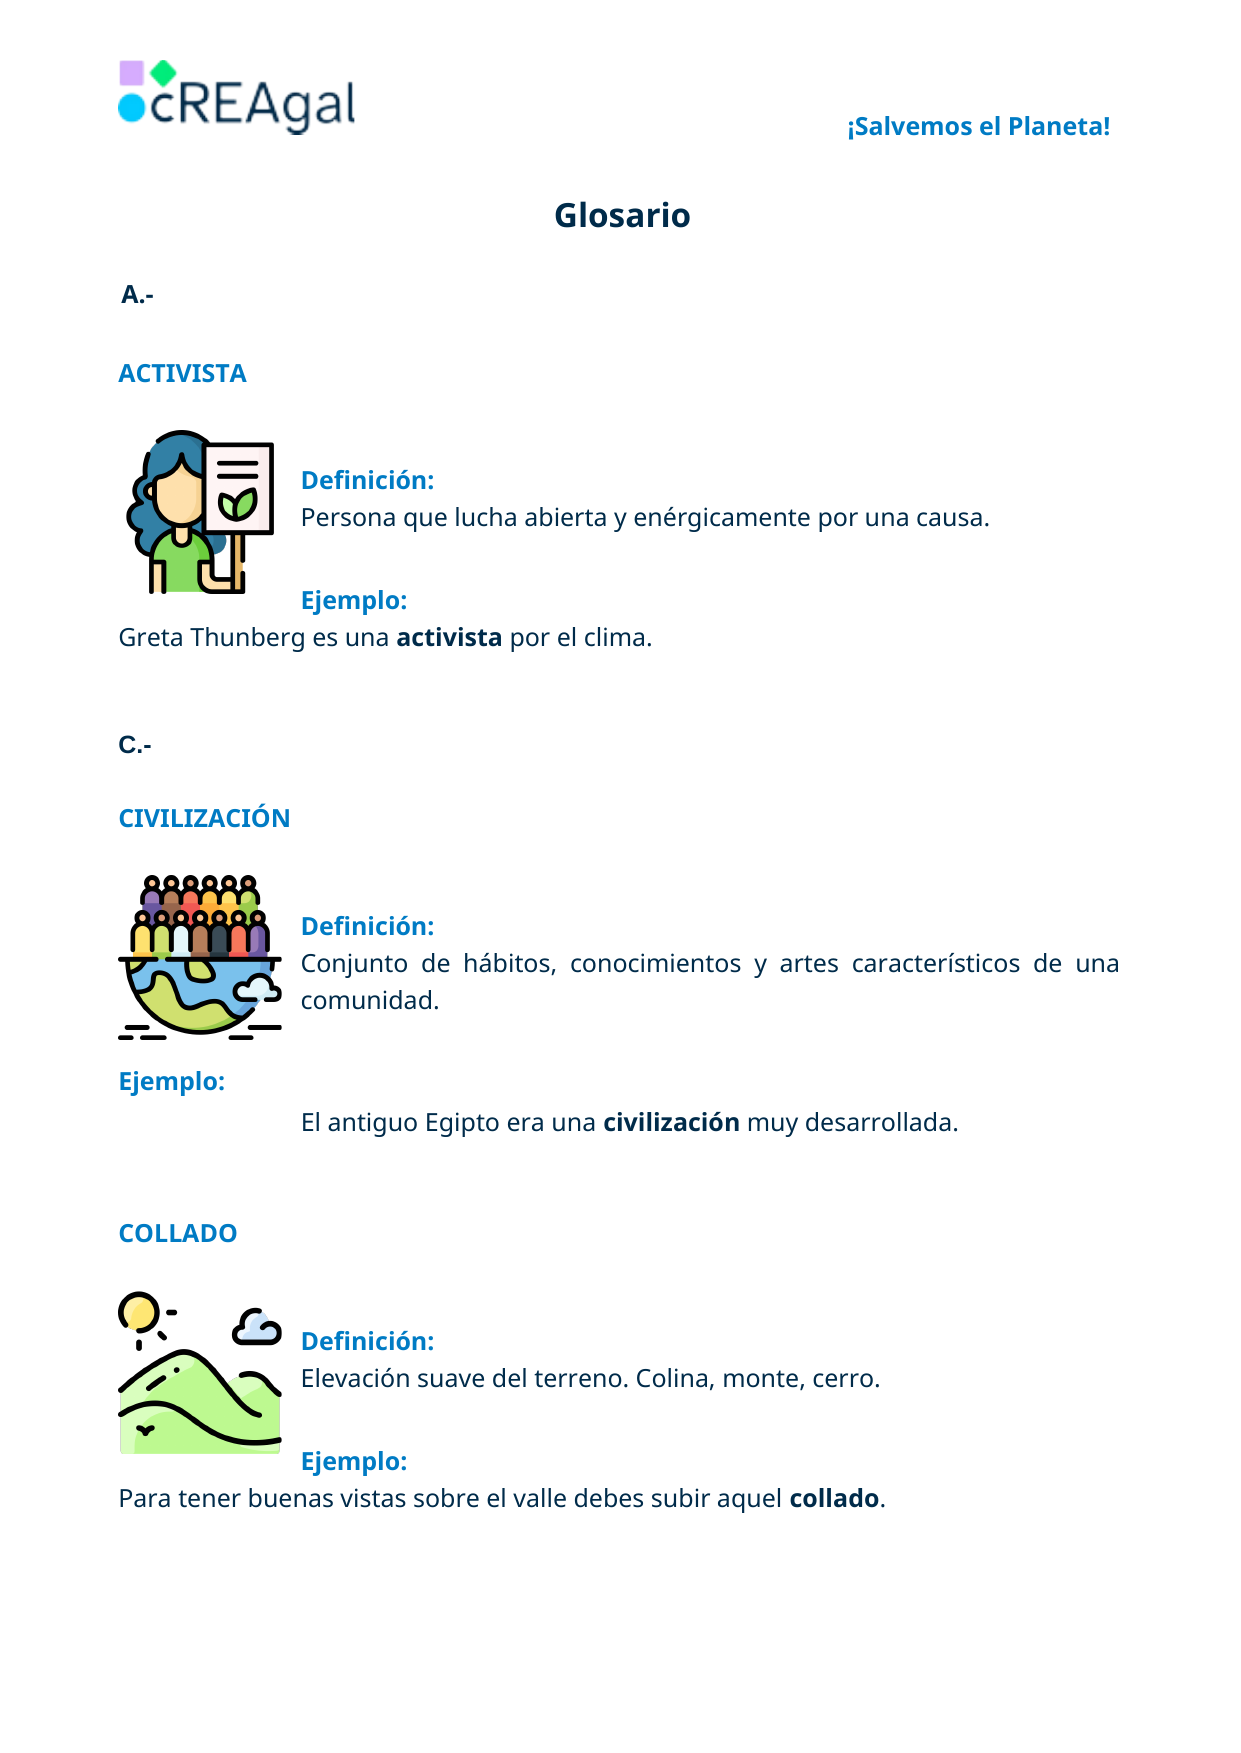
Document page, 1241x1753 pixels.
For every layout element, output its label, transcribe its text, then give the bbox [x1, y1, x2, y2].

text Definición: [282, 463, 1121, 497]
text Ejemplo: [118, 583, 1121, 617]
picture [118, 1290, 282, 1455]
text Elevación suave del terreno. Colina, monte, cerro. [282, 1361, 1122, 1395]
text Para tener buenas vistas sobre el valle debes subir aquel collado. [118, 1481, 1122, 1515]
text CIVILIZACIÓN [118, 801, 1121, 835]
text A.- [121, 277, 1121, 311]
text Greta Thunberg es una activista por el clima. [118, 620, 1122, 654]
text COLLADO [118, 1216, 1121, 1250]
text Ejemplo: [118, 1064, 1122, 1098]
picture [118, 60, 355, 135]
text Ejemplo: [118, 1444, 1121, 1478]
text Glosario [124, 192, 1121, 237]
text Persona que lucha abierta y enérgicamente por una causa. [282, 500, 1122, 534]
text ACTIVISTA [118, 355, 1121, 389]
picture [118, 430, 282, 594]
text El antiguo Egipto era una civilización muy desarrollada. [118, 1104, 1122, 1138]
text Definición: [282, 1323, 1121, 1358]
text ¡Salvemos el Planeta! [118, 60, 1121, 142]
picture [118, 875, 282, 1040]
text C.- [118, 730, 1122, 758]
text Definición: [282, 908, 1121, 943]
text Conjunto de hábitos, conocimientos y artes característicos de una comunidad. [282, 946, 1122, 1017]
